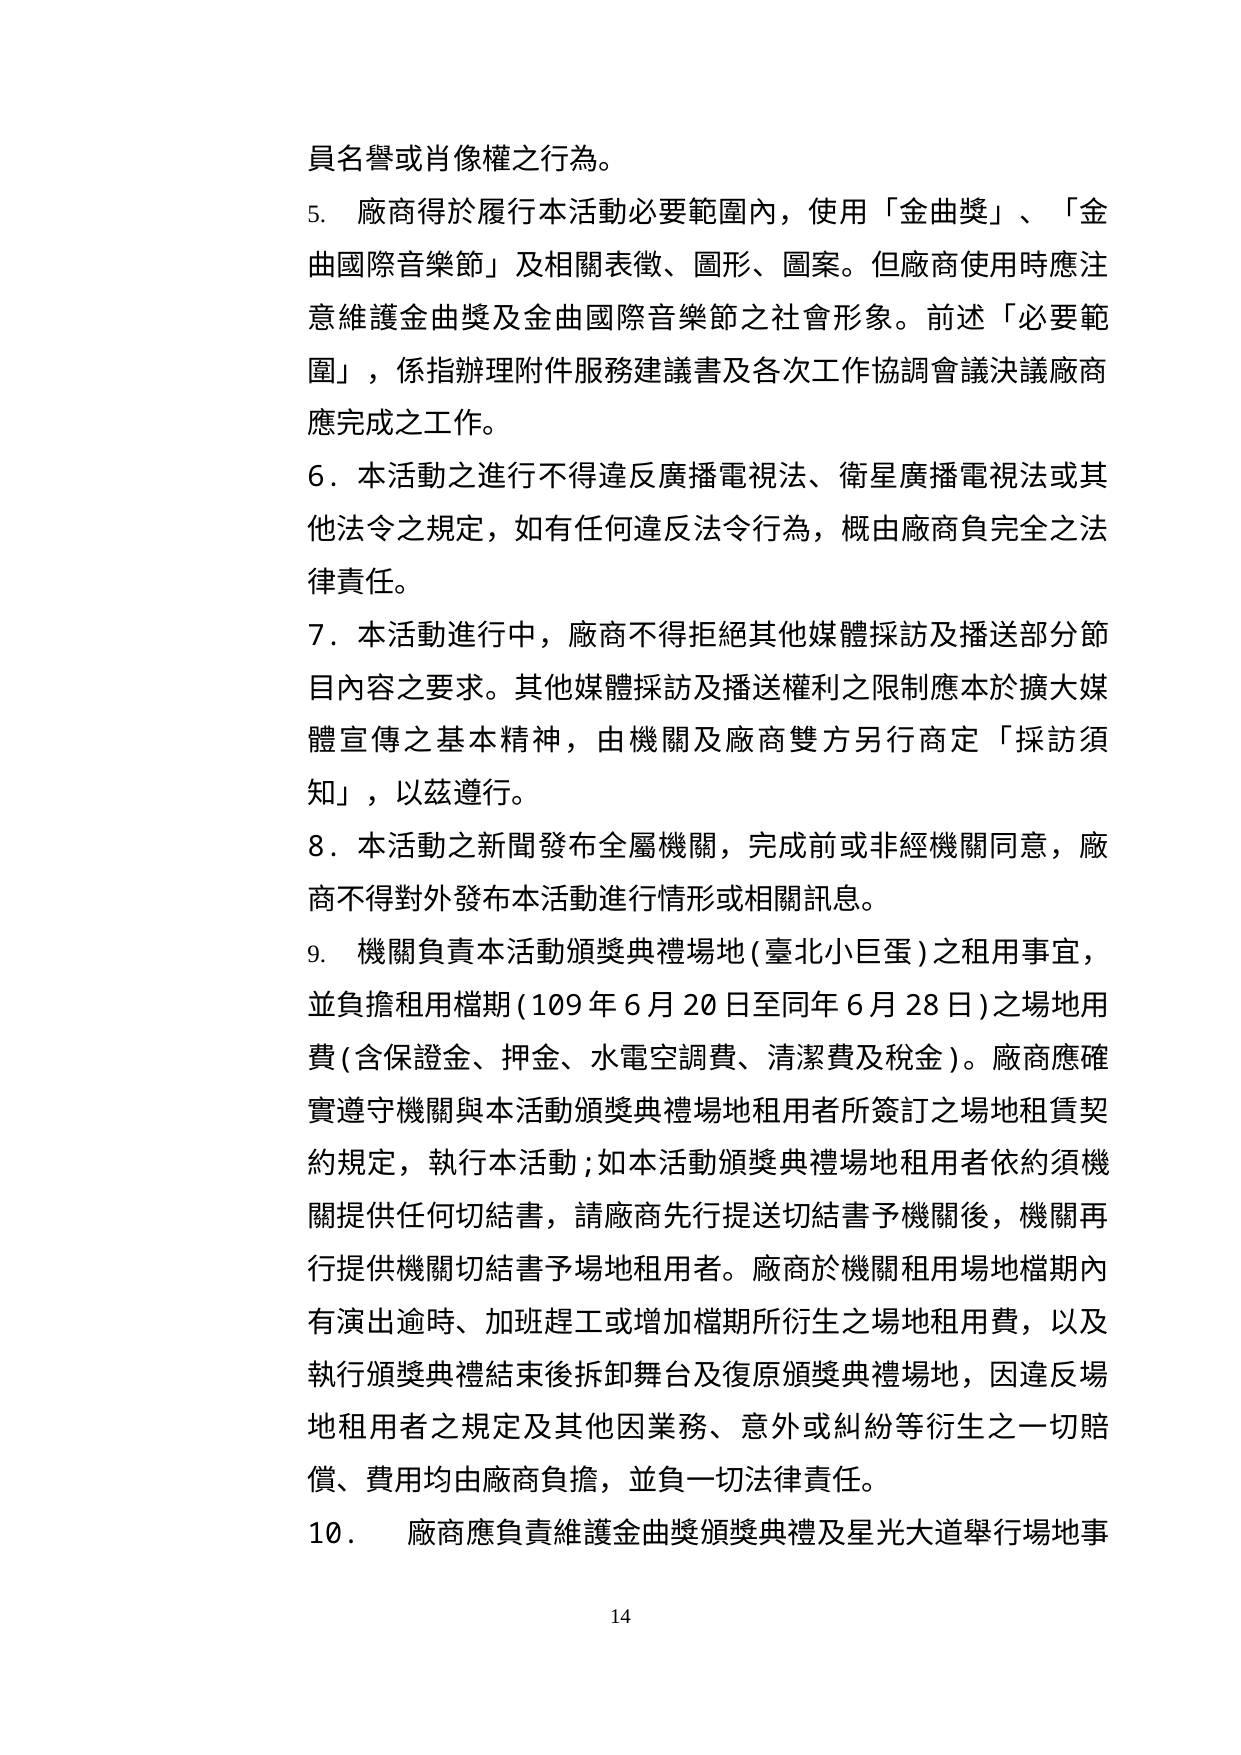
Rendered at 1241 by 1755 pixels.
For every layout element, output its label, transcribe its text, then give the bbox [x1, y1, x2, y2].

list 員名譽或肖像權之行為。 [307, 136, 1110, 178]
list 廠商應負責維護金曲獎頒獎典禮及星光大道舉行場地事 [307, 1510, 1110, 1552]
list 本活動進行中，廠商不得拒絕其他媒體採訪及播送部分節目內容之要求。其他媒體採訪及播送權利之限制應本於擴大媒體宣傳之基本精神，由機關及廠商雙方另行商定「採訪須知」，以茲遵行。 [307, 611, 1110, 812]
list 廠商得於履行本活動必要範圍內，使用「金曲獎」、「金曲國際音樂節」及相關表徵、圖形、圖案。但廠商使用時應注意維護金曲獎及金曲國際音樂節之社會形象。前述「必要範圍」，係指辦理附件服務建議書及各次工作協調會議決議廠商應完成之工作。 [307, 189, 1110, 442]
list 機關負責本活動頒獎典禮場地(臺北小巨蛋)之租用事宜，並負擔租用檔期(109年6月20日至同年6月28日)之場地用費(含保證金、押金、水電空調費、清潔費及稅金)。廠商應確實遵守機關與本活動頒獎典禮場地租用者所簽訂之場地租賃契約規定，執行本活動;如本活動頒獎典禮場地租用者依約須機關提供任何切結書，請廠商先行提送切結書予機關後，機關再行提供機關切結書予場地租用者。廠商於機關租用場地檔期內有演出逾時、加班趕工或增加檔期所衍生之場地租用費，以及執行頒獎典禮結束後拆卸舞台及復原頒獎典禮場地，因違反場地租用者之規定及其他因業務、意外或糾紛等衍生之一切賠償、費用均由廠商負擔，並負一切法律責任。 [307, 928, 1110, 1499]
list 本活動之進行不得違反廣播電視法、衛星廣播電視法或其他法令之規定，如有任何違反法令行為，概由廠商負完全之法律責任。 [307, 453, 1110, 601]
list 本活動之新聞發布全屬機關，完成前或非經機關同意，廠商不得對外發布本活動進行情形或相關訊息。 [307, 823, 1110, 918]
